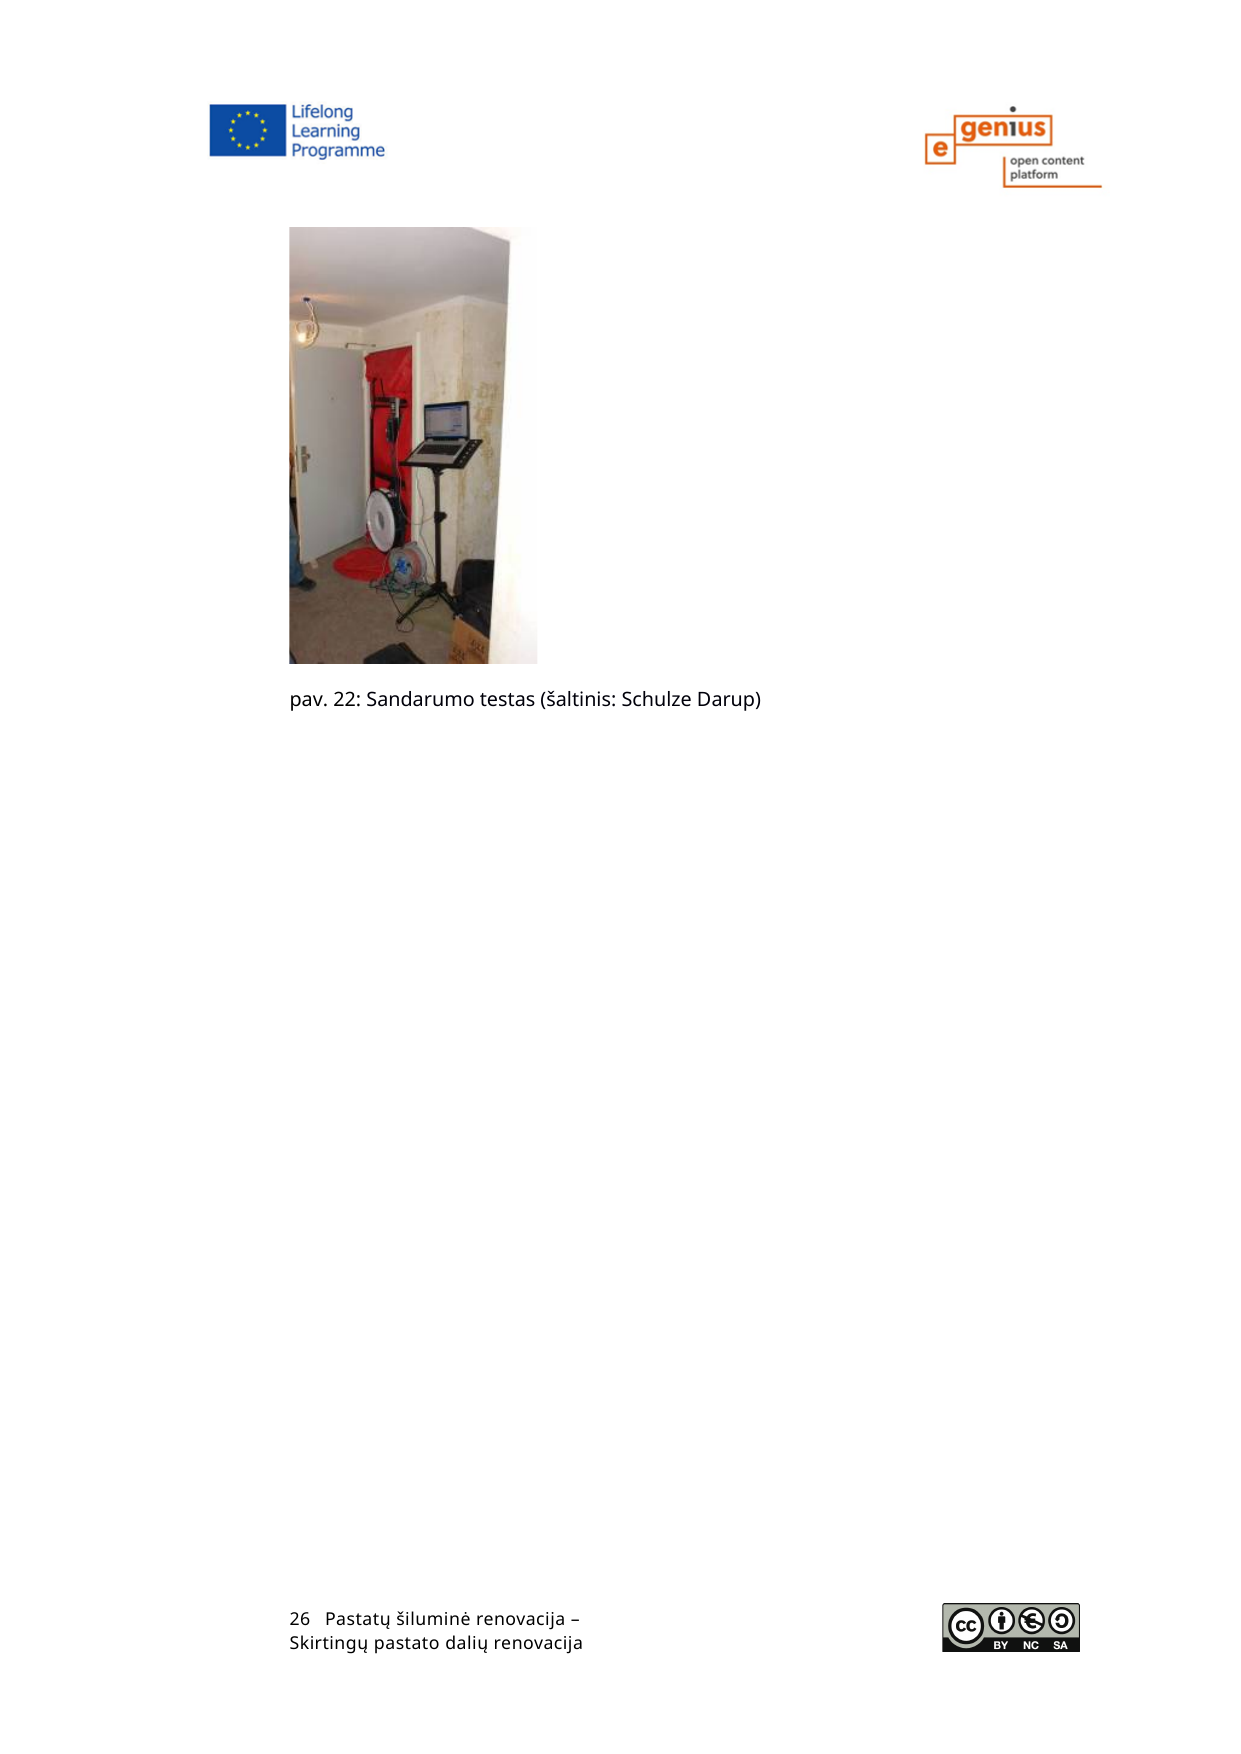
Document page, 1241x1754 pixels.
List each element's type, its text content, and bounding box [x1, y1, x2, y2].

text pav. 22: Sandarumo testas (šaltinis: Schulze Darup) [761, 685, 1119, 712]
